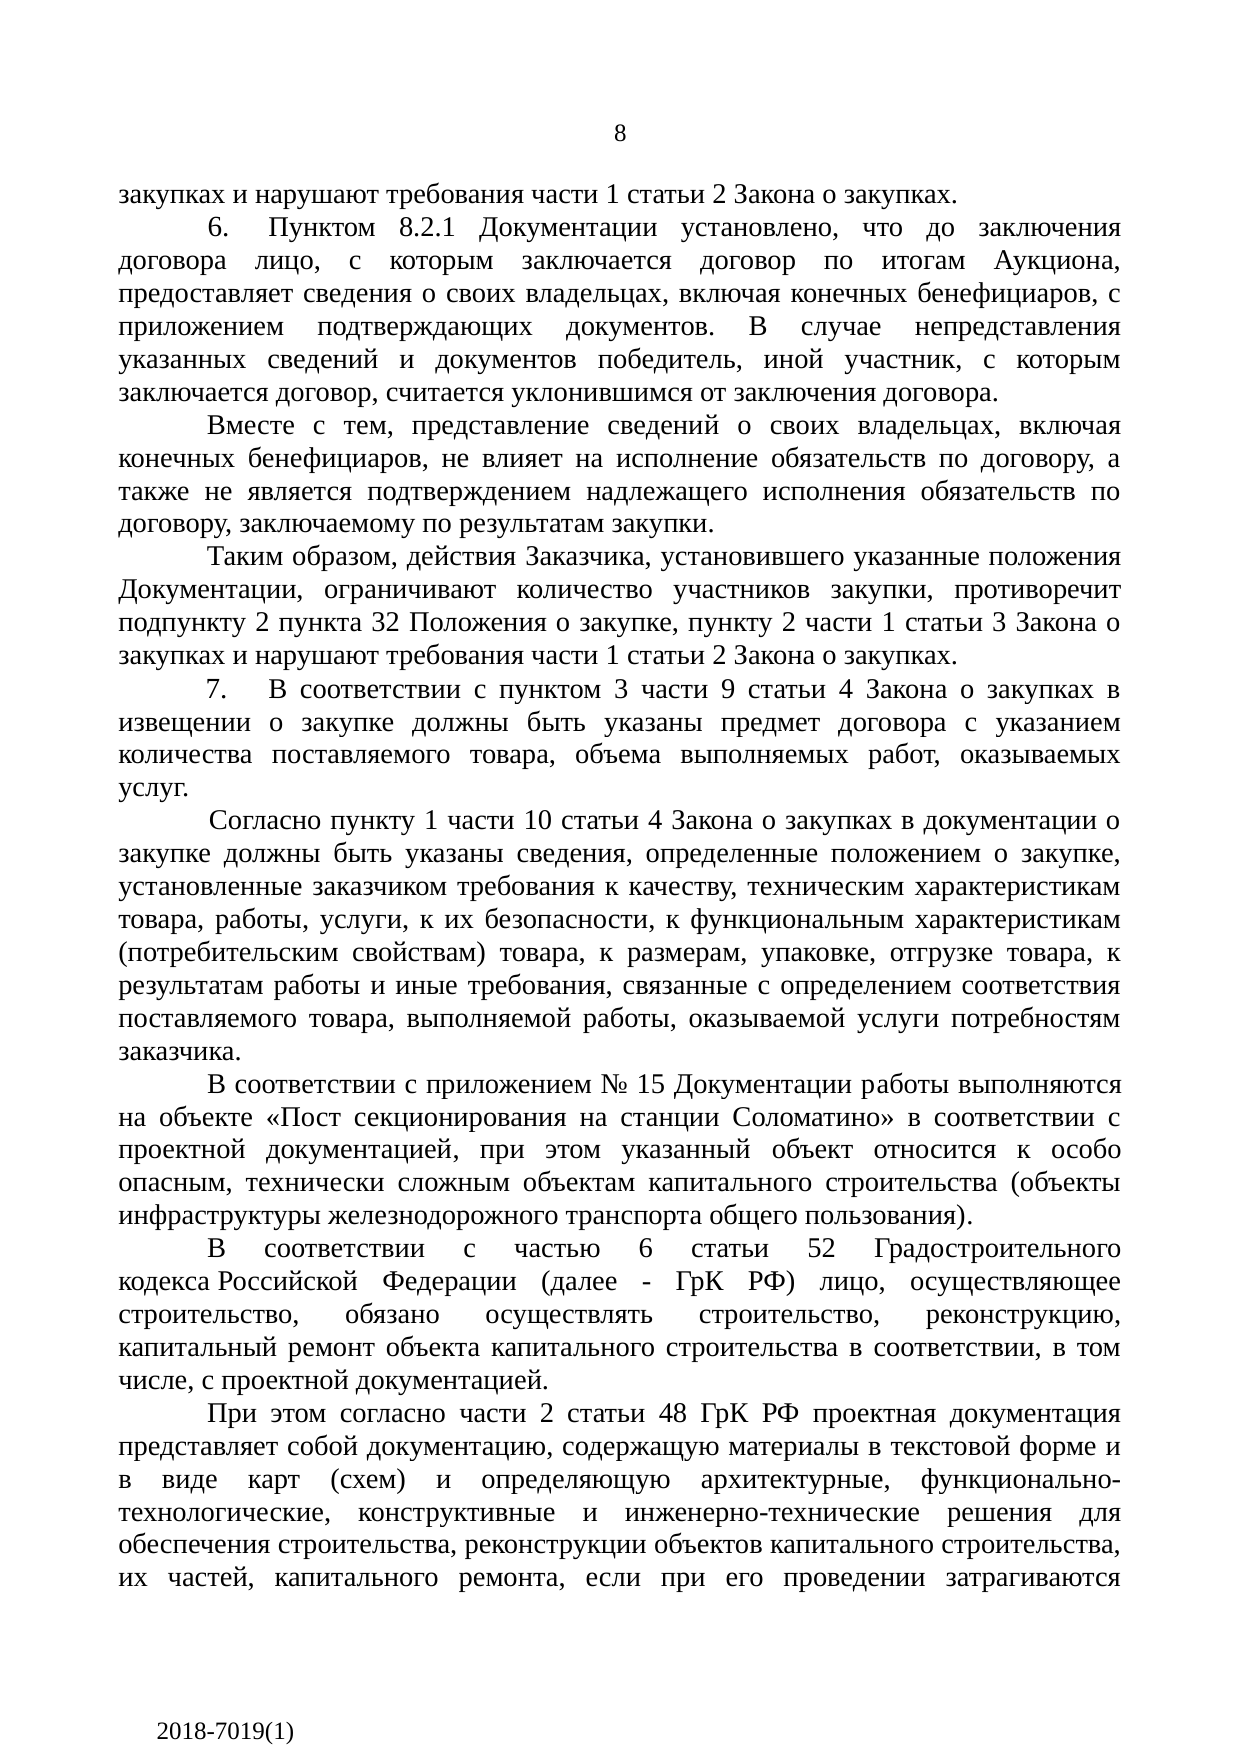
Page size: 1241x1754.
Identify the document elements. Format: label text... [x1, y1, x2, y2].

text В соответствии с частью 6 статьи 52 Градостроительного кодекса Российской Федерации (далее - ГрК РФ) лицо, осуществляющее строительство, обязано осуществлять строительство, реконструкцию, капитальный ремонт объекта капитального строительства в соответствии, в том числе, с проектной документацией. [118, 1231, 1122, 1396]
text закупках и нарушают требования части 1 статьи 2 Закона о закупках. [118, 176, 1122, 209]
list В соответствии с пунктом 3 части 9 статьи 4 Закона о закупках в извещении о закупке должны быть указаны предмет договора с указанием количества поставляемого товара, объема выполняемых работ, оказываемых услуг. [118, 671, 1122, 803]
list Пунктом 8.2.1 Документации установлено, что до заключения договора лицо, с которым заключается договор по итогам Аукциона, предоставляет сведения о своих владельцах, включая конечных бенефициаров, с приложением подтверждающих документов. В случае непредставления указанных сведений и документов победитель, иной участник, с которым заключается договор, считается уклонившимся от заключения договора. [118, 209, 1122, 407]
text Вместе с тем, представление сведений о своих владельцах, включая конечных бенефициаров, не влияет на исполнение обязательств по договору, а также не является подтверждением надлежащего исполнения обязательств по договору, заключаемому по результатам закупки. [118, 407, 1122, 539]
text Согласно пункту 1 части 10 статьи 4 Закона о закупках в документации о закупке должны быть указаны сведения, определенные положением о закупке, установленные заказчиком требования к качеству, техническим характеристикам товара, работы, услуги, к их безопасности, к функциональным характеристикам (потребительским свойствам) товара, к размерам, упаковке, отгрузке товара, к результатам работы и иные требования, связанные с определением соответствия поставляемого товара, выполняемой работы, оказываемой услуги потребностям заказчика. [118, 803, 1122, 1066]
text Таким образом, действия Заказчика, установившего указанные положения Документации, ограничивают количество участников закупки, противоречит подпункту 2 пункта 32 Положения о закупке, пункту 2 части 1 статьи 3 Закона о закупках и нарушают требования части 1 статьи 2 Закона о закупках. [118, 539, 1122, 671]
text В соответствии с приложением № 15 Документации работы выполняются на объекте «Пост секционирования на станции Соломатино» в соответствии с проектной документацией, при этом указанный объект относится к особо опасным, технически сложным объектам капитального строительства (объекты инфраструктуры железнодорожного транспорта общего пользования). [118, 1066, 1122, 1231]
text При этом согласно части 2 статьи 48 ГрК РФ проектная документация представляет собой документацию, содержащую материалы в текстовой форме и в виде карт (схем) и определяющую архитектурные, функционально-технологические, конструктивные и инженерно-технические решения для обеспечения строительства, реконструкции объектов капитального строительства, их частей, капитального ремонта, если при его проведении затрагиваются [118, 1396, 1122, 1593]
